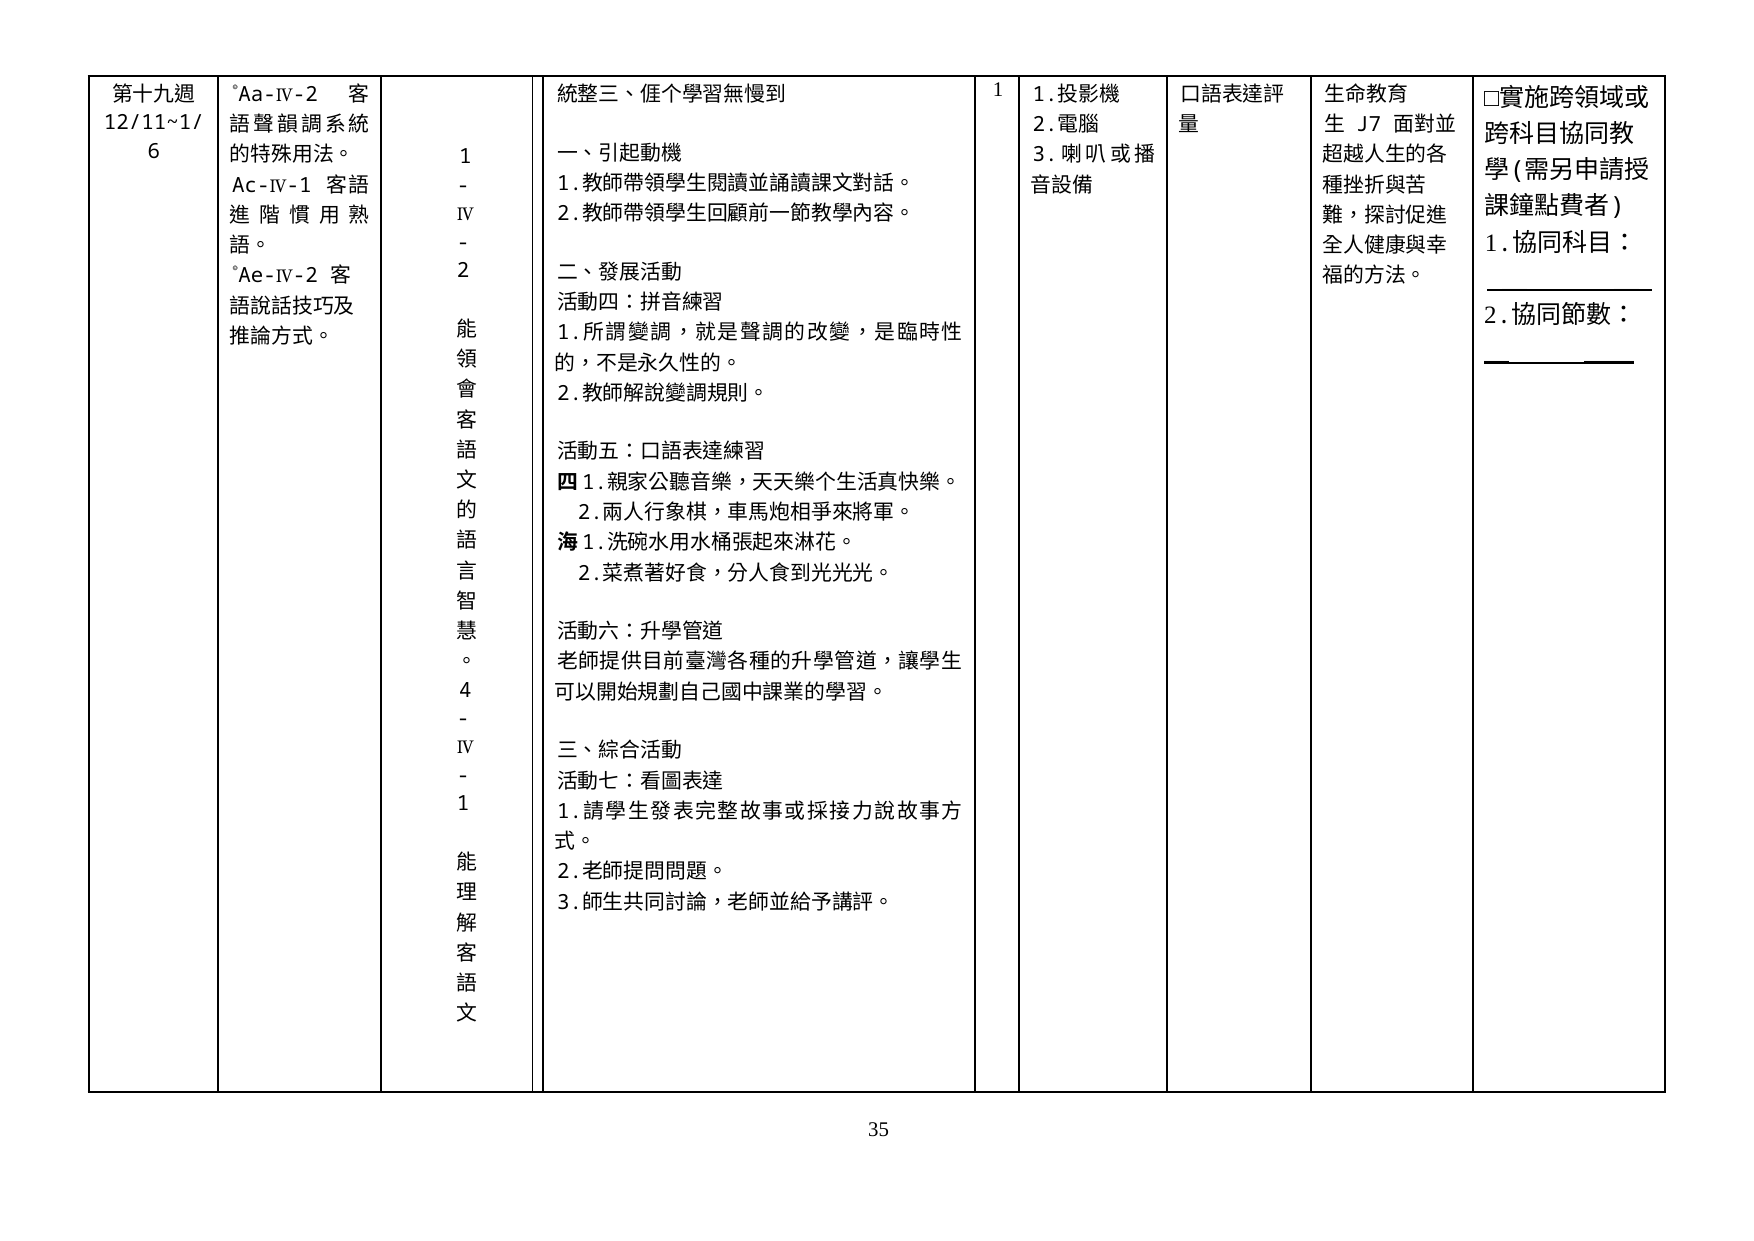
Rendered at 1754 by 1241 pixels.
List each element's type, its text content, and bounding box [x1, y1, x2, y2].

table_cell 1 [976, 77, 1018, 1091]
table_cell 第十九週 12/11~1/6 [90, 77, 217, 1091]
table_cell 1.投影機 2.電腦 3.喇叭或播音設備 [1020, 77, 1166, 1091]
table_cell 口語表達評量 [1168, 77, 1310, 1091]
table_cell [533, 77, 542, 1091]
table_cell 1-Ⅳ-2 能領會客語文的語言智慧。 4-Ⅳ-1 能理解客語文 [382, 77, 532, 1091]
table_cell ◎Aa-Ⅳ-2 客語聲韻調系統的特殊用法。 Ac-Ⅳ-1 客語進階慣用熟語。 ◎Ae-Ⅳ-2 客語說話技巧及推論方式。 [219, 77, 380, 1091]
table_cell 生命教育 生 J7 面對並超越人生的各種挫折與苦難，探討促進全人健康與幸福的方法。 [1312, 77, 1472, 1091]
table_cell □實施跨領域或跨科目協同教學(需另申請授課鐘點費者) 1.協同科目： ＿ ＿ 2.協同節數： ＿ ＿＿ [1474, 77, 1664, 1091]
table_cell 統整三、𠊎个學習無慢到 一、引起動機 1.教師帶領學生閱讀並誦讀課文對話。 2.教師帶領學生回顧前一節教學內容。 二、發展活動 活動四：拼音練習 1.所謂變調，就是聲調的改變，是臨時性的，不是永久性的。 2.教師解說變調規則。 活動五：口語表達練習 四1.親家公聽音樂，天天樂个生活真快樂。 2.兩人行象棋，車馬炮相爭來將軍。 海1.洗碗水用水桶張起來淋花。 2.菜煮著好食，分人食到光光光。 活動六：升學管道 老師提供目前臺灣各種的升學管道，讓學生可以開始規劃自己國中課業的學習。 三、綜合活動 活動七：看圖表達 1.請學生發表完整故事或採接力說故事方式。 2.老師提問問題。 3.師生共同討論，老師並給予講評。 [544, 77, 974, 1091]
